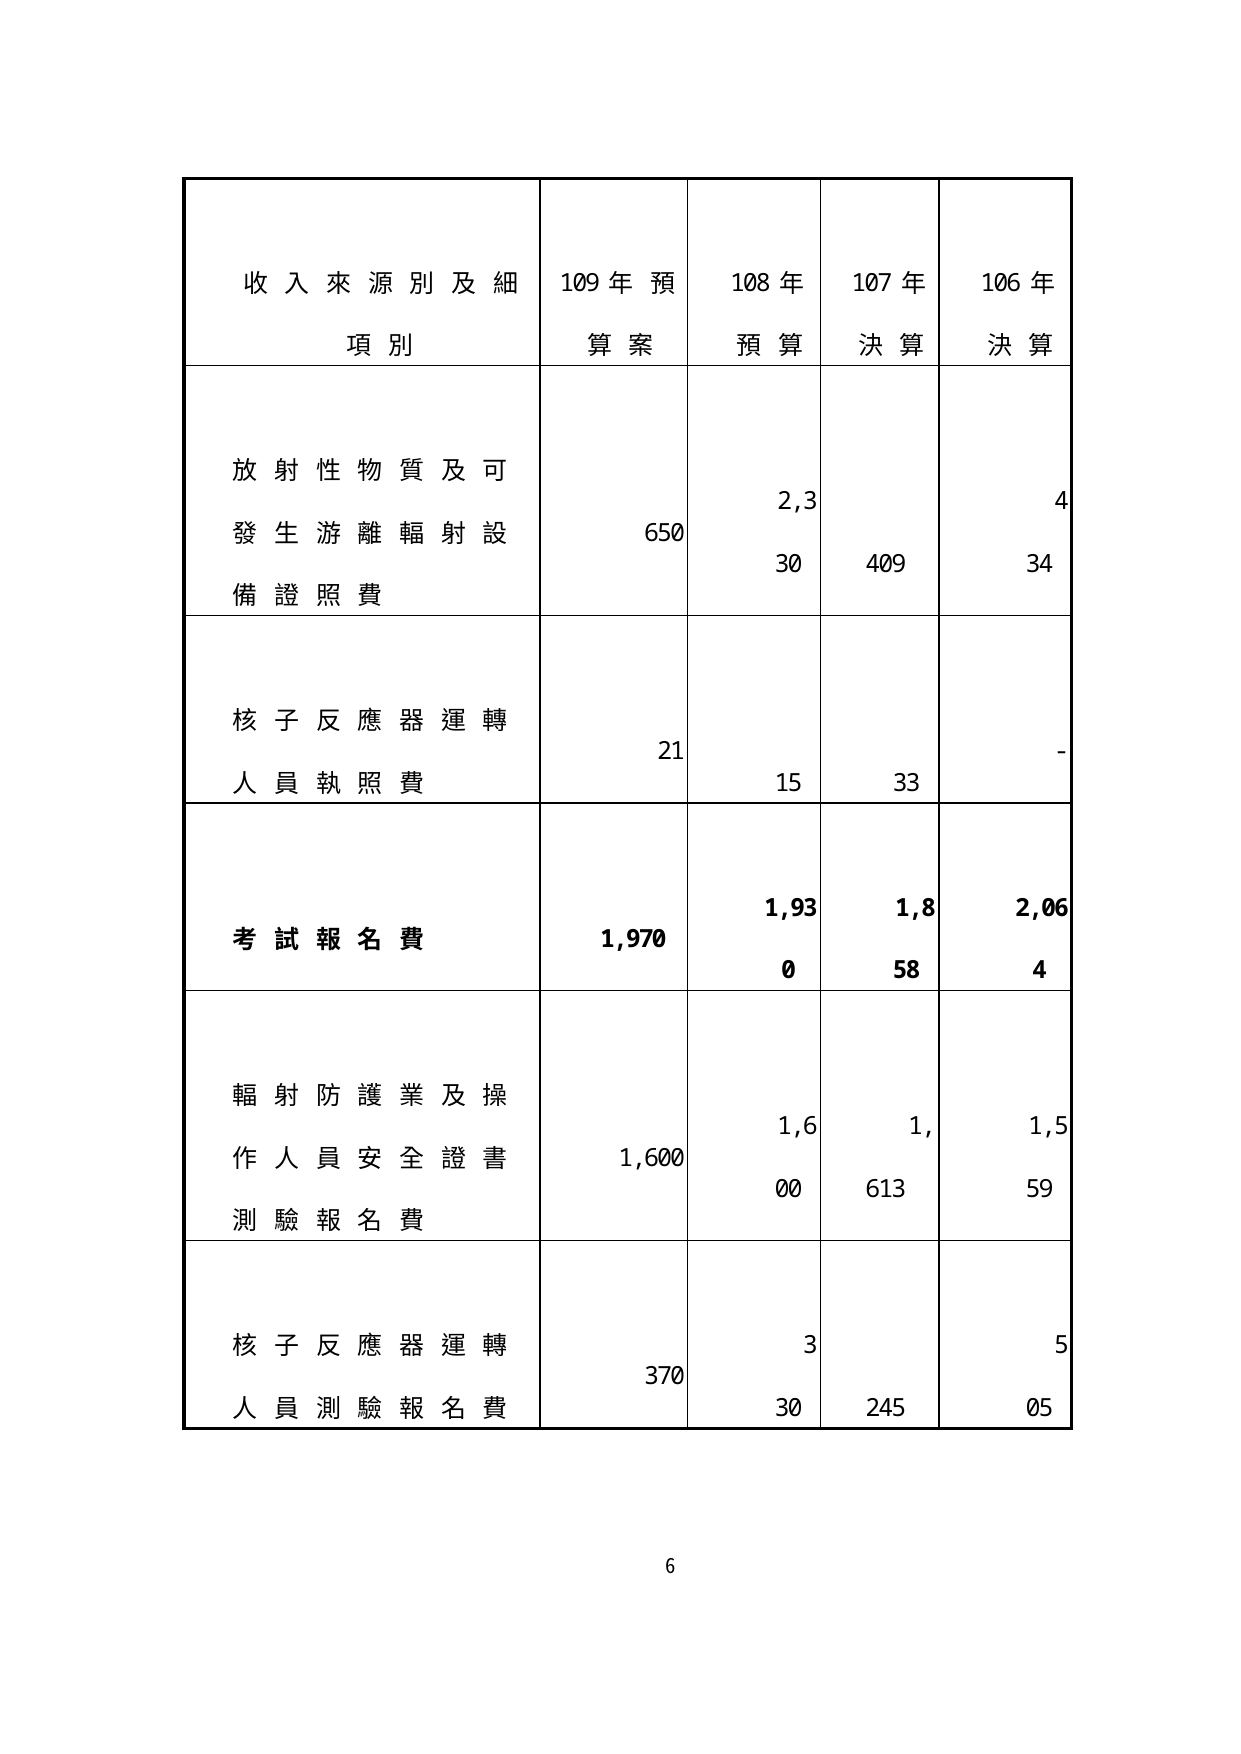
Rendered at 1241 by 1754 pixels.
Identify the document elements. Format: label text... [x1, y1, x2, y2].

table_cell 核子反應器運轉人員測驗報名費 [186, 1241, 539, 1427]
table_cell 輻射防護業及操作人員安全證書測驗報名費 [186, 991, 539, 1240]
table_cell 245 [821, 1241, 938, 1427]
table_header 收入來源別及細項別 [186, 180, 539, 365]
table_cell 考試報名費 [186, 804, 539, 990]
table_cell 1,613 [821, 991, 938, 1240]
table_cell 505 [940, 1241, 1070, 1427]
table_cell - [940, 616, 1070, 802]
table_cell 1,858 [821, 804, 938, 990]
table_cell 1,970 [541, 804, 687, 990]
table_header 108年預算 [688, 180, 820, 365]
table_header 107年決算 [821, 180, 938, 365]
table_cell 370 [541, 1241, 687, 1427]
table_cell 434 [940, 366, 1070, 615]
table_cell 2,330 [688, 366, 820, 615]
table_cell 650 [541, 366, 687, 615]
table_cell 330 [688, 1241, 820, 1427]
table_cell 2,064 [940, 804, 1070, 990]
table_cell 1,930 [688, 804, 820, 990]
table_cell 核子反應器運轉人員執照費 [186, 616, 539, 802]
table_cell 33 [821, 616, 938, 802]
table_header 109年預算案 [541, 180, 687, 365]
table_header 106年決算 [940, 180, 1070, 365]
table_cell 15 [688, 616, 820, 802]
table_cell 21 [541, 616, 687, 802]
table_cell 1,559 [940, 991, 1070, 1240]
table_cell 1,600 [541, 991, 687, 1240]
table_cell 409 [821, 366, 938, 615]
table_cell 放射性物質及可發生游離輻射設備證照費 [186, 366, 539, 615]
table_cell 1,600 [688, 991, 820, 1240]
